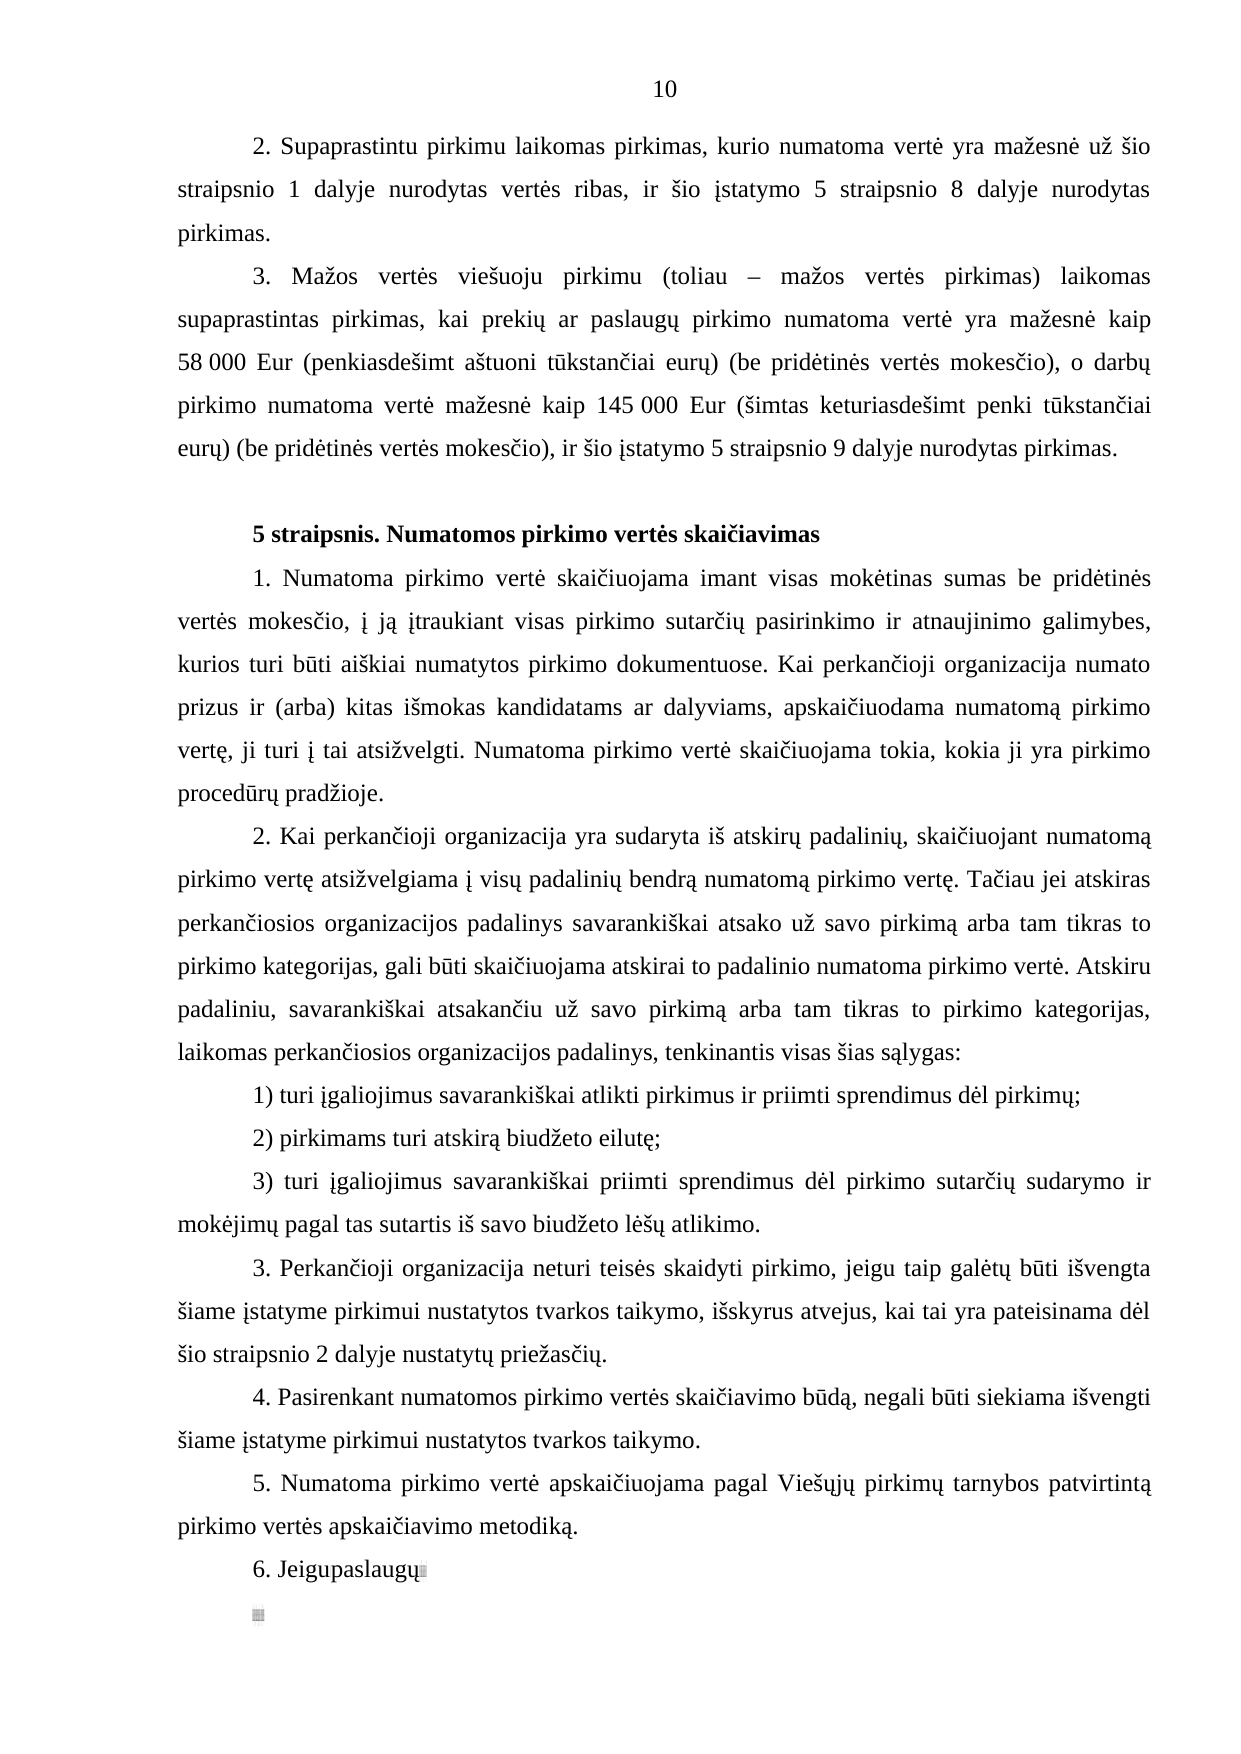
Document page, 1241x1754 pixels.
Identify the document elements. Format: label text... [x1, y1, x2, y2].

text 1. Numatoma pirkimo vertė skaičiuojama imant visas mokėtinas sumas be pridėtinės vertės mokesčio, į ją įtraukiant visas pirkimo sutarčių pasirinkimo ir atnaujinimo galimybes, kurios turi būti aiškiai numatytos pirkimo dokumentuose. Kai perkančioji organizacija numato prizus ir (arba) kitas išmokas kandidatams ar dalyviams, apskaičiuodama numatomą pirkimo vertę, ji turi į tai atsižvelgti. Numatoma pirkimo vertė skaičiuojama tokia, kokia ji yra pirkimo procedūrų pradžioje. [177, 563, 1152, 807]
text 3. Perkančioji organizacija neturi teisės skaidyti pirkimo, jeigu taip galėtų būti išvengta šiame įstatyme pirkimui nustatytos tvarkos taikymo, išskyrus atvejus, kai tai yra pateisinama dėl šio straipsnio 2 dalyje nustatytų priežasčių. [177, 1253, 1152, 1368]
text 3. Mažos vertės viešuoju pirkimu (toliau – mažos vertės pirkimas) laikomas supaprastintas pirkimas, kai prekių ar paslaugų pirkimo numatoma vertė yra mažesnė kaip 58 000 Eur (penkiasdešimt aštuoni tūkstančiai eurų) (be pridėtinės vertės mokesčio), o darbų pirkimo numatoma vertė mažesnė kaip 145 000 Eur (šimtas keturiasdešimt penki tūkstančiai eurų) (be pridėtinės vertės mokesčio), ir šio įstatymo 5 straipsnio 9 dalyje nurodytas pirkimas. [177, 261, 1152, 462]
text 4. Pasirenkant numatomos pirkimo vertės skaičiavimo būdą, negali būti siekiama išvengti šiame įstatyme pirkimui nustatytos tvarkos taikymo. [177, 1382, 1152, 1454]
text 2. Kai perkančioji organizacija yra sudaryta iš atskirų padalinių, skaičiuojant numatomą pirkimo vertę atsižvelgiama į visų padalinių bendrą numatomą pirkimo vertę. Tačiau jei atskiras perkančiosios organizacijos padalinys savarankiškai atsako už savo pirkimą arba tam tikras to pirkimo kategorijas, gali būti skaičiuojama atskirai to padalinio numatoma pirkimo vertė. Atskiru padaliniu, savarankiškai atsakančiu už savo pirkimą arba tam tikras to pirkimo kategorijas, laikomas perkančiosios organizacijos padalinys, tenkinantis visas šias sąlygas: [177, 821, 1152, 1066]
text 5. Numatoma pirkimo vertė apskaičiuojama pagal Viešųjų pirkimų tarnybos patvirtintą pirkimo vertės apskaičiavimo metodiką. [177, 1468, 1152, 1540]
text 1) sumuojama bendra faktinė to paties tipo pirkimo sutarčių, sudarytų per pastaruosius 12 mėnesių arba finansinius metus, vertė, pakoreguota (jeigu įmanoma) atsižvelgiant į perkamo kiekio arba vertės pokyčius per 12 mėnesių nuo pradinės pirkimo sutarties sudarymo; [177, 1598, 1152, 1626]
text 2. Supaprastintu pirkimu laikomas pirkimas, kurio numatoma vertė yra mažesnė už šio straipsnio 1 dalyje nurodytas vertės ribas, ir šio įstatymo 5 straipsnio 8 dalyje nurodytas pirkimas. [177, 131, 1152, 246]
text 3) turi įgaliojimus savarankiškai priimti sprendimus dėl pirkimo sutarčių sudarymo ir mokėjimų pagal tas sutartis iš savo biudžeto lėšų atlikimo. [177, 1166, 1152, 1238]
text 5 straipsnis. Numatomos pirkimo vertės skaičiavimas [177, 519, 1152, 548]
text 2) pirkimams turi atskirą biudžeto eilutę; [177, 1123, 1152, 1152]
text 1) turi įgaliojimus savarankiškai atlikti pirkimus ir priimti sprendimus dėl pirkimų; [177, 1080, 1152, 1109]
text 6. Jeigu prekių ar paslaugų pirkimo sutartys yra reguliaraus pobūdžio arba jas numatyta per tam tikrą laikotarpį atnaujinti, numatoma pirkimo vertė skaičiuojama vienu iš šių būdų: [177, 1554, 1152, 1583]
